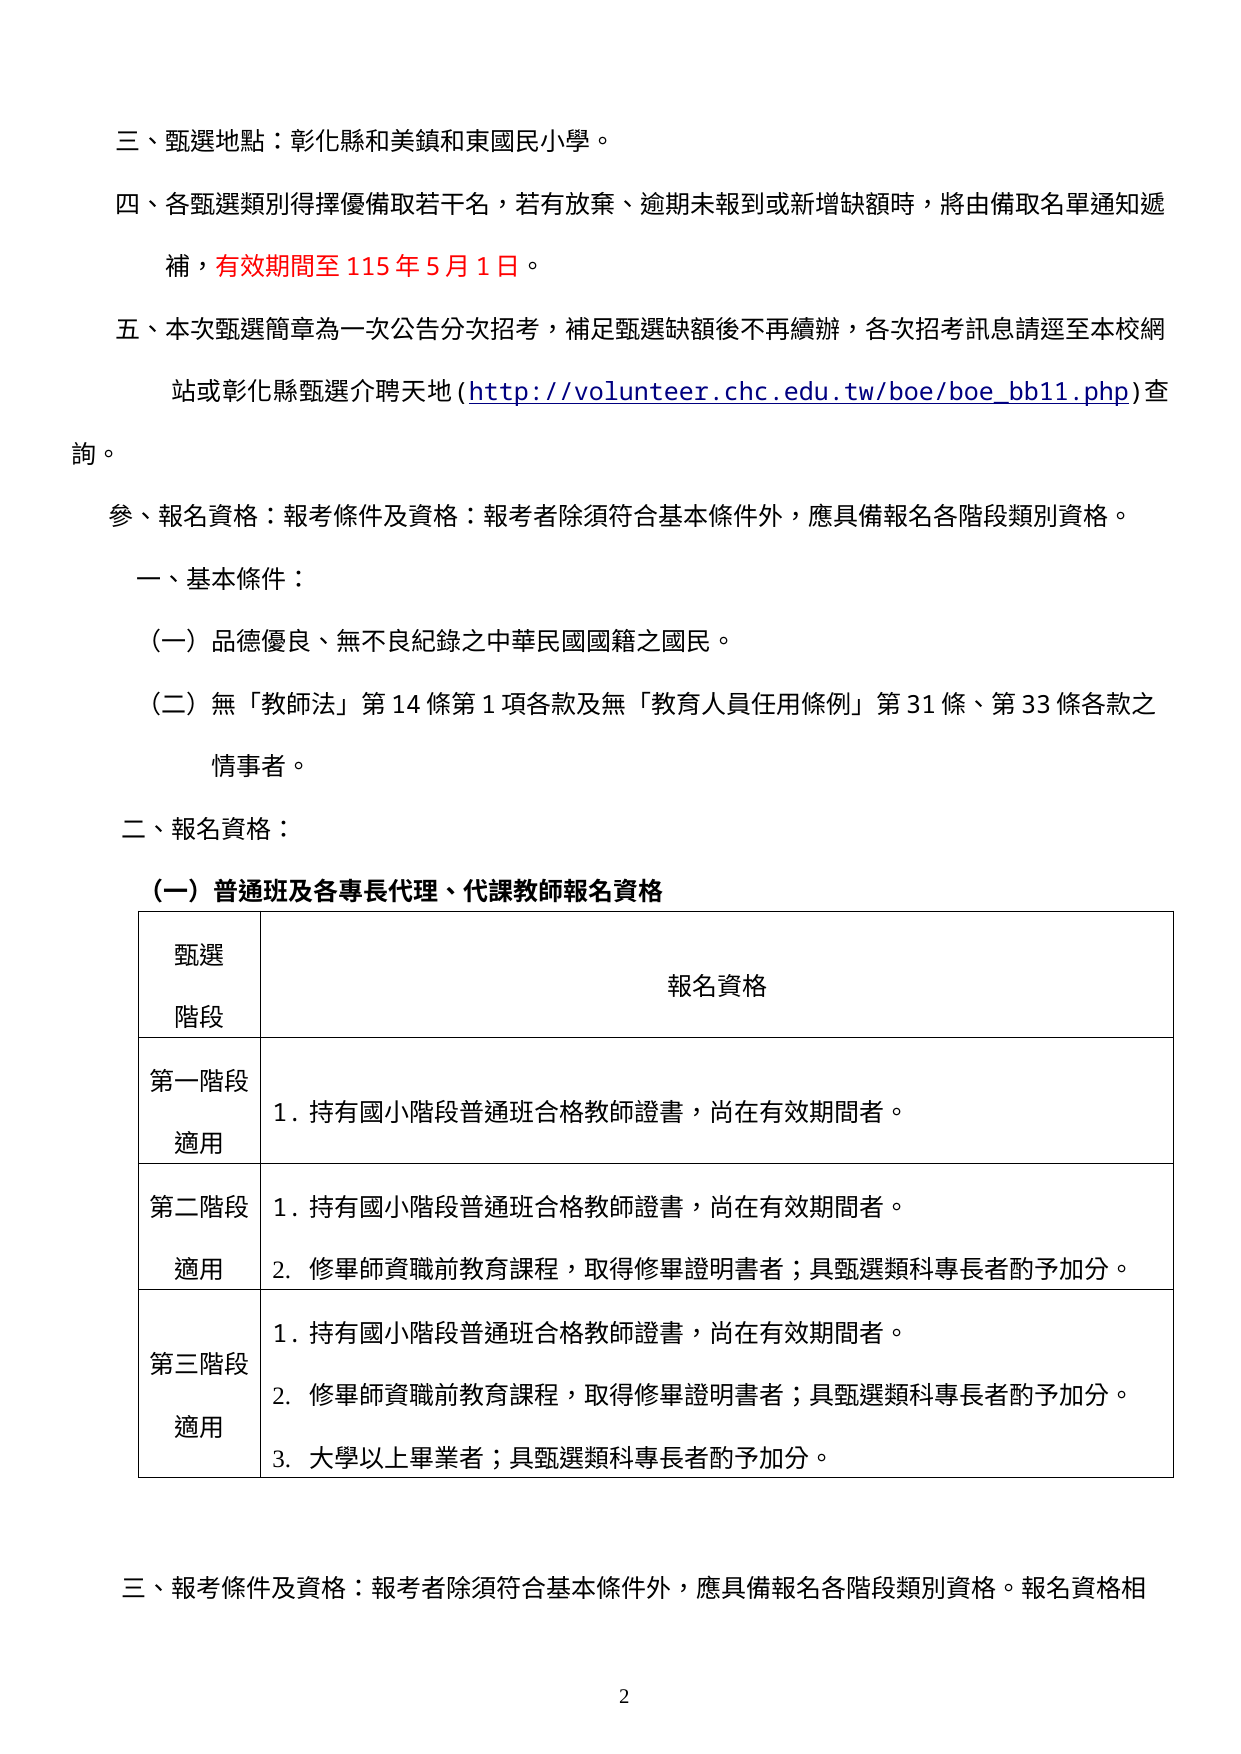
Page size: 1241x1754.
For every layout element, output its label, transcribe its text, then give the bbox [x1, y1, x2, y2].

text 三、甄選地點：彰化縣和美鎮和東國民小學。 [71, 98, 1169, 161]
text 站或彰化縣甄選介聘天地(http://volunteer.chc.edu.tw/boe/boe_bb11.php)查詢。 [71, 348, 1169, 473]
text （二）無「教師法」第14條第1項各款及無「教育人員任用條例」第31條、第33條各款之情事者。 [136, 661, 1169, 786]
text 三、報考條件及資格：報考者除須符合基本條件外，應具備報名各階段類別資格。報名資格相 [121, 1545, 1169, 1607]
text 四、各甄選類別得擇優備取若干名，若有放棄、逾期未報到或新增缺額時，將由備取名單通知遞 [115, 161, 1169, 223]
text （一）品德優良、無不良紀錄之中華民國國籍之國民。 [136, 598, 1169, 661]
text 補，有效期間至115年5月1日。 [115, 223, 1169, 286]
text 二、報名資格： [121, 786, 1169, 848]
table_cell 持有國小階段普通班合格教師證書，尚在有效期間者。 修畢師資職前教育課程，取得修畢證明書者；具甄選類科專長者酌予加分。 [261, 1164, 1173, 1289]
text 五、本次甄選簡章為一次公告分次招考，補足甄選缺額後不再續辦，各次招考訊息請逕至本校網 [115, 286, 1169, 348]
table_cell 持有國小階段普通班合格教師證書，尚在有效期間者。 修畢師資職前教育課程，取得修畢證明書者；具甄選類科專長者酌予加分。 大學以上畢業者；具甄選類科專長者酌予加分。 [261, 1290, 1173, 1477]
table_cell 第二階段適用 [139, 1164, 260, 1289]
table_cell 第一階段適用 [139, 1038, 260, 1163]
table_header 甄選 階段 [139, 912, 260, 1037]
table_cell 持有國小階段普通班合格教師證書，尚在有效期間者。 [261, 1038, 1173, 1163]
text （一）普通班及各專長代理、代課教師報名資格 [108, 848, 1169, 911]
table_cell 第三階段適用 [139, 1290, 260, 1477]
text 一、基本條件： [121, 536, 1169, 598]
table_header 報名資格 [261, 912, 1173, 1037]
text 參、報名資格：報考條件及資格：報考者除須符合基本條件外，應具備報名各階段類別資格。 [108, 473, 1169, 536]
